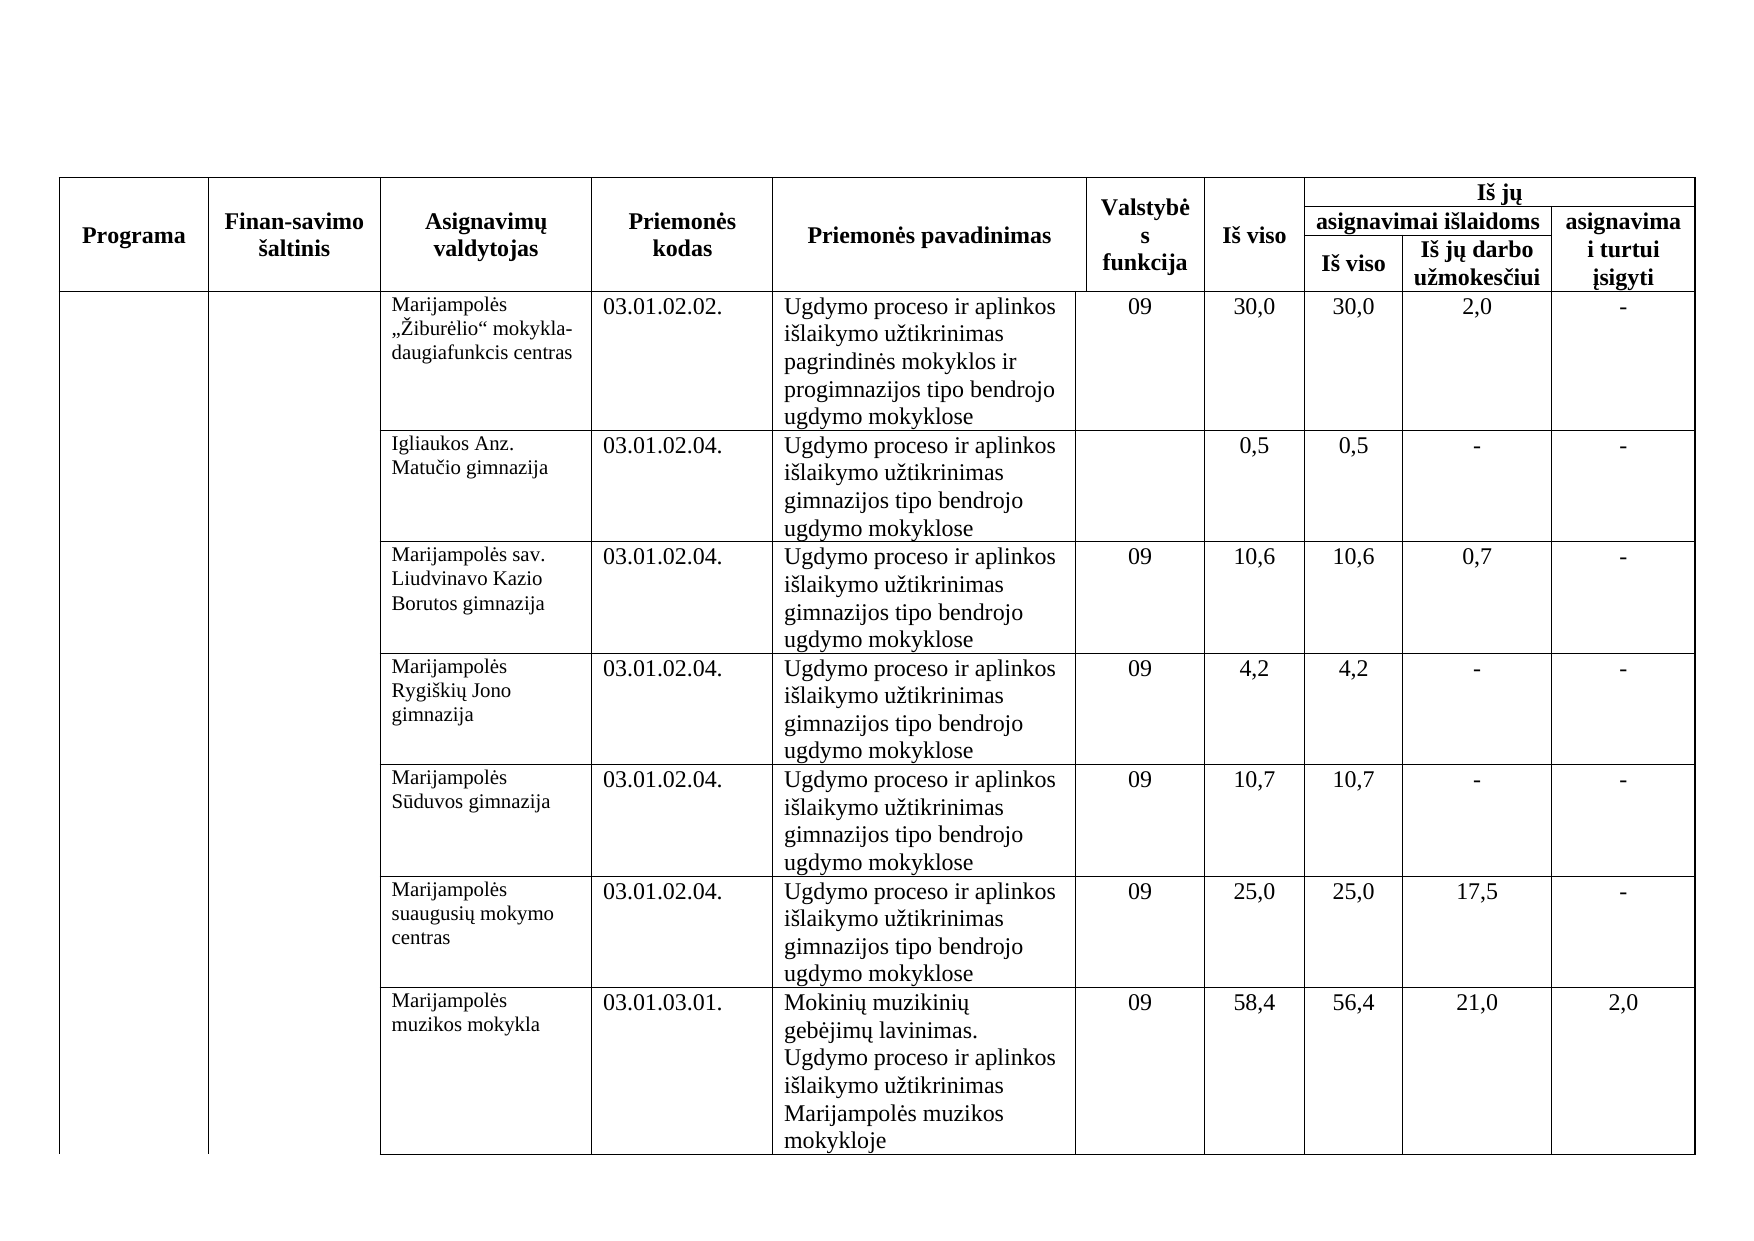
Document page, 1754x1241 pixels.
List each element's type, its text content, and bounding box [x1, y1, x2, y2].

table_cell - [1552, 765, 1694, 876]
table_cell 03.01.02.04. [592, 654, 772, 764]
table_cell [209, 541, 380, 653]
table_cell Marijampolės muzikos mokykla [381, 988, 591, 1154]
table_cell Ugdymo proceso ir aplinkos išlaikymo užtikrinimas pagrindinės mokyklos ir progimnazijos tipo bendrojo ugdymo mokyklose [773, 292, 1075, 430]
table_cell 0,7 [1403, 542, 1551, 653]
table_header Finan-savimo šaltinis [209, 178, 380, 291]
table_cell [60, 987, 208, 1154]
table_cell Marijampolės suaugusių mokymo centras [381, 877, 591, 987]
table_cell 03.01.02.04. [592, 542, 772, 653]
table_cell 30,0 [1205, 292, 1304, 430]
table_header Iš viso [1205, 178, 1304, 291]
table_cell 09 [1076, 654, 1204, 764]
table_cell [60, 430, 208, 541]
table_cell Ugdymo proceso ir aplinkos išlaikymo užtikrinimas gimnazijos tipo bendrojo ugdymo mokyklose [773, 431, 1075, 541]
table_cell Marijampolės Rygiškių Jono gimnazija [381, 654, 591, 764]
table_cell 30,0 [1305, 292, 1402, 430]
table_cell 21,0 [1403, 988, 1551, 1154]
table_cell 2,0 [1552, 988, 1694, 1154]
table_cell 25,0 [1205, 877, 1304, 987]
table_header Priemonės kodas [592, 178, 772, 291]
table_cell Marijampolės „Žiburėlio“ mokykla-daugiafunkcis centras [381, 292, 591, 430]
table_cell 10,7 [1305, 765, 1402, 876]
table_cell - [1552, 877, 1694, 987]
table_header Asignavimų valdytojas [381, 178, 591, 291]
table_cell 03.01.02.02. [592, 292, 772, 430]
table_cell [60, 541, 208, 653]
table_header Programa [60, 178, 208, 291]
table_cell [209, 764, 380, 876]
table_cell [60, 292, 208, 430]
table_cell 0,5 [1305, 431, 1402, 541]
table_cell - [1403, 654, 1551, 764]
table_cell [60, 653, 208, 764]
table_cell asignavimai išlaidoms [1305, 207, 1551, 234]
table_cell Ugdymo proceso ir aplinkos išlaikymo užtikrinimas gimnazijos tipo bendrojo ugdymo mokyklose [773, 765, 1075, 876]
table_cell 09 [1076, 988, 1204, 1154]
table_header Iš jų [1305, 178, 1694, 206]
table_cell 2,0 [1403, 292, 1551, 430]
table_cell [209, 987, 380, 1154]
table_cell Ugdymo proceso ir aplinkos išlaikymo užtikrinimas gimnazijos tipo bendrojo ugdymo mokyklose [773, 542, 1075, 653]
table_cell Marijampolės sav. Liudvinavo Kazio Borutos gimnazija [381, 542, 591, 653]
table_cell [209, 876, 380, 987]
table_cell 58,4 [1205, 988, 1304, 1154]
table_cell 25,0 [1305, 877, 1402, 987]
table_cell 03.01.02.04. [592, 877, 772, 987]
table_cell 10,6 [1205, 542, 1304, 653]
table_cell [209, 653, 380, 764]
table_cell - [1552, 654, 1694, 764]
table_cell [1076, 431, 1204, 541]
table_cell Ugdymo proceso ir aplinkos išlaikymo užtikrinimas gimnazijos tipo bendrojo ugdymo mokyklose [773, 654, 1075, 764]
table_cell Ugdymo proceso ir aplinkos išlaikymo užtikrinimas gimnazijos tipo bendrojo ugdymo mokyklose [773, 877, 1075, 987]
table_cell 17,5 [1403, 877, 1551, 987]
table_cell 03.01.03.01. [592, 988, 772, 1154]
table_cell 09 [1076, 292, 1204, 430]
table_header Priemonės pavadinimas [773, 178, 1086, 291]
table_cell 09 [1076, 877, 1204, 987]
table_cell 56,4 [1305, 988, 1402, 1154]
table_cell 4,2 [1305, 654, 1402, 764]
table_cell [60, 764, 208, 876]
table_cell - [1403, 431, 1551, 541]
table_cell - [1552, 431, 1694, 541]
table_cell 09 [1076, 542, 1204, 653]
table_cell - [1403, 765, 1551, 876]
table_cell 10,6 [1305, 542, 1402, 653]
table_cell 03.01.02.04. [592, 431, 772, 541]
table_cell Igliaukos Anz. Matučio gimnazija [381, 431, 591, 541]
table_cell Marijampolės Sūduvos gimnazija [381, 765, 591, 876]
table_cell 0,5 [1205, 431, 1304, 541]
table_cell Mokinių muzikinių gebėjimų lavinimas. Ugdymo proceso ir aplinkos išlaikymo užtikrinimas Marijampolės muzikos mokykloje [773, 988, 1075, 1154]
table_cell - [1552, 292, 1694, 430]
table_cell asignavimai turtui įsigyti [1552, 207, 1694, 291]
table_cell 09 [1076, 765, 1204, 876]
table_cell [209, 292, 380, 430]
table_cell 10,7 [1205, 765, 1304, 876]
table_cell Iš jų darbo užmokesčiui [1403, 236, 1551, 291]
table_cell [60, 876, 208, 987]
table_cell [209, 430, 380, 541]
table_cell 4,2 [1205, 654, 1304, 764]
table_cell - [1552, 542, 1694, 653]
table_header Valstybės funkcija [1087, 178, 1204, 291]
table_cell 03.01.02.04. [592, 765, 772, 876]
table_cell Iš viso [1305, 236, 1402, 291]
